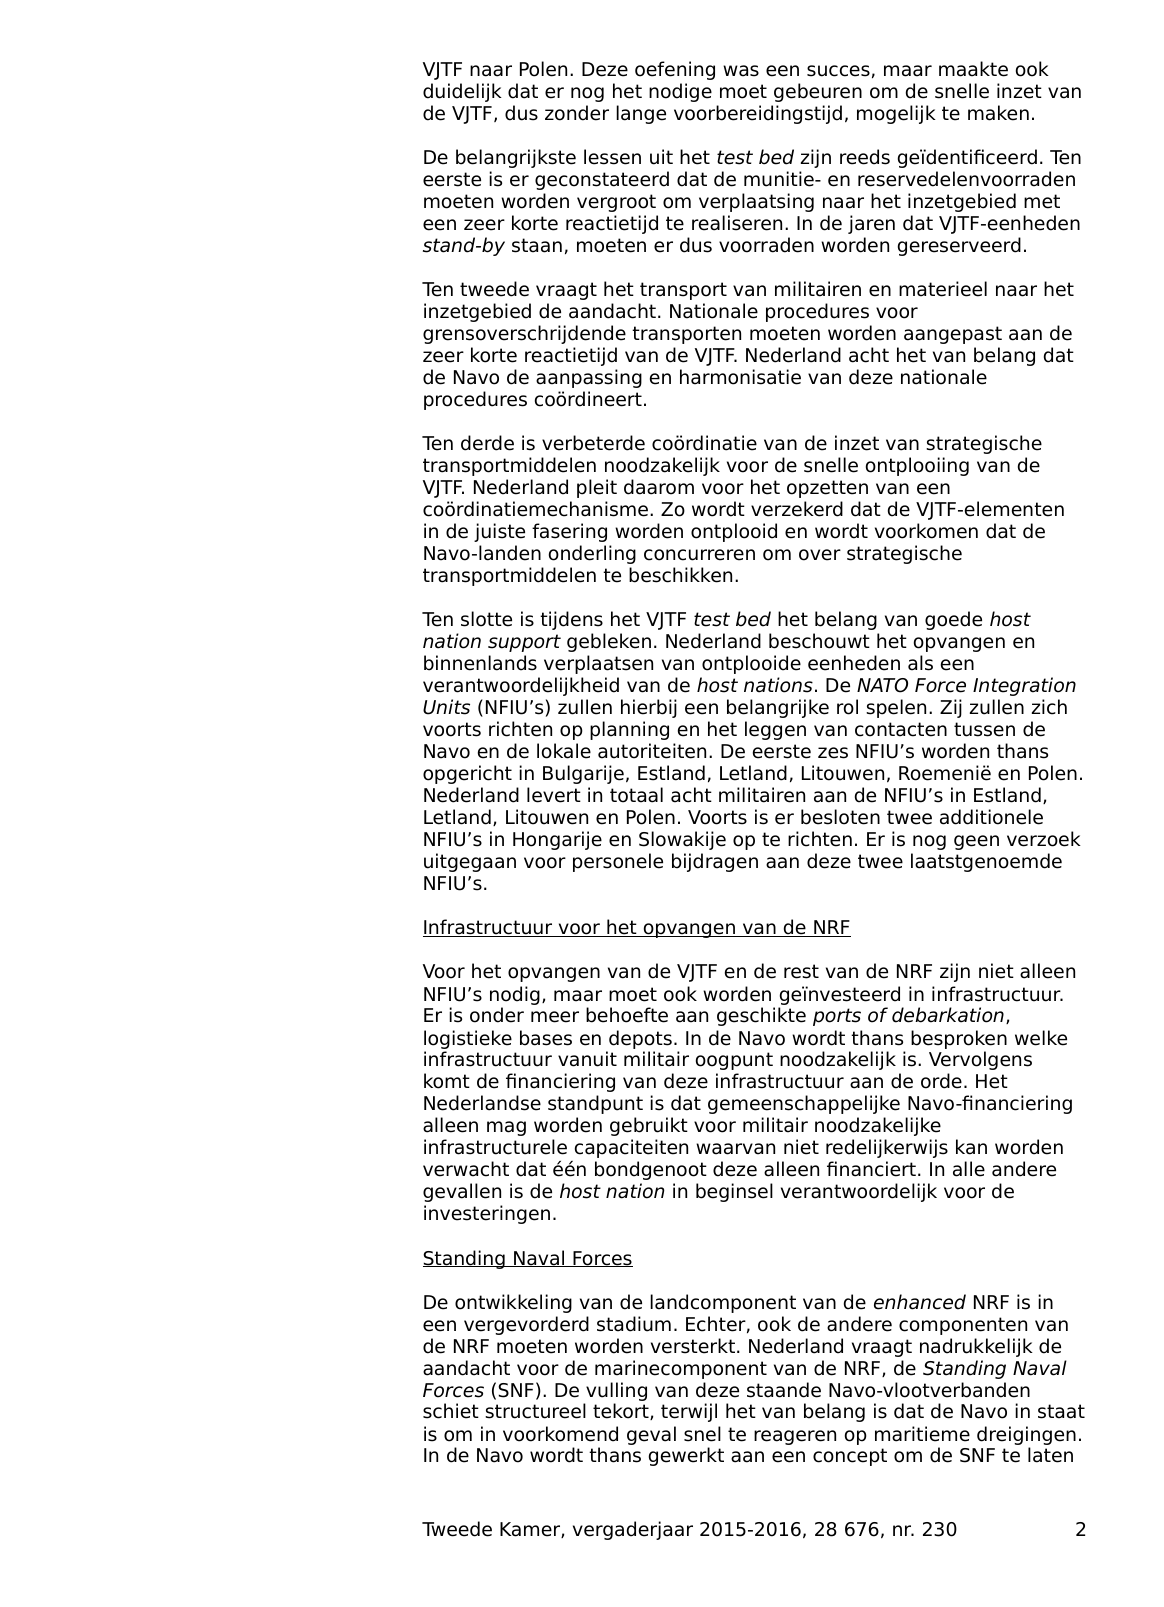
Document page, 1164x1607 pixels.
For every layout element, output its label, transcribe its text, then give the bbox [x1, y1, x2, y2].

text Ten derde is verbeterde coördinatie van de inzet van strategische transportmiddelen noodzakelijk voor de snelle ontplooiing van de VJTF. Nederland pleit daarom voor het opzetten van een coördinatiemechanisme. Zo wordt verzekerd dat de VJTF-elementen in de juiste fasering worden ontplooid en wordt voorkomen dat de Navo-landen onderling concurreren om over strategische transportmiddelen te beschikken. [422, 433, 1087, 587]
subtitle Standing Naval Forces [422, 1247, 1087, 1269]
subtitle Infrastructuur voor het opvangen van de NRF [422, 917, 1087, 939]
text De belangrijkste lessen uit het test bed zijn reeds geïdentificeerd. Ten eerste is er geconstateerd dat de munitie- en reservedelenvoorraden moeten worden vergroot om verplaatsing naar het inzetgebied met een zeer korte reactietijd te realiseren. In de jaren dat VJTF-eenheden stand-by staan, moeten er dus voorraden worden gereserveerd. [422, 147, 1087, 257]
text Voor het opvangen van de VJTF en de rest van de NRF zijn niet alleen NFIU’s nodig, maar moet ook worden geïnvesteerd in infrastructuur. Er is onder meer behoefte aan geschikte ports of debarkation, logistieke bases en depots. In de Navo wordt thans besproken welke infrastructuur vanuit militair oogpunt noodzakelijk is. Vervolgens komt de financiering van deze infrastructuur aan de orde. Het Nederlandse standpunt is dat gemeenschappelijke Navo-financiering alleen mag worden gebruikt voor militair noodzakelijke infrastructurele capaciteiten waarvan niet redelijkerwijs kan worden verwacht dat één bondgenoot deze alleen financiert. In alle andere gevallen is de host nation in beginsel verantwoordelijk voor de investeringen. [422, 961, 1087, 1225]
text VJTF naar Polen. Deze oefening was een succes, maar maakte ook duidelijk dat er nog het nodige moet gebeuren om de snelle inzet van de VJTF, dus zonder lange voorbereidingstijd, mogelijk te maken. [422, 59, 1087, 125]
text Ten tweede vraagt het transport van militairen en materieel naar het inzetgebied de aandacht. Nationale procedures voor grensoverschrijdende transporten moeten worden aangepast aan de zeer korte reactietijd van de VJTF. Nederland acht het van belang dat de Navo de aanpassing en harmonisatie van deze nationale procedures coördineert. [422, 279, 1087, 411]
text Ten slotte is tijdens het VJTF test bed het belang van goede host nation support gebleken. Nederland beschouwt het opvangen en binnenlands verplaatsen van ontplooide eenheden als een verantwoordelijkheid van de host nations. De NATO Force Integration Units (NFIU’s) zullen hierbij een belangrijke rol spelen. Zij zullen zich voorts richten op planning en het leggen van contacten tussen de Navo en de lokale autoriteiten. De eerste zes NFIU’s worden thans opgericht in Bulgarije, Estland, Letland, Litouwen, Roemenië en Polen. Nederland levert in totaal acht militairen aan de NFIU’s in Estland, Letland, Litouwen en Polen. Voorts is er besloten twee additionele NFIU’s in Hongarije en Slowakije op te richten. Er is nog geen verzoek uitgegaan voor personele bijdragen aan deze twee laatstgenoemde NFIU’s. [422, 609, 1087, 895]
text De ontwikkeling van de landcomponent van de enhanced NRF is in een vergevorderd stadium. Echter, ook de andere componenten van de NRF moeten worden versterkt. Nederland vraagt nadrukkelijk de aandacht voor de marinecomponent van de NRF, de Standing Naval Forces (SNF). De vulling van deze staande Navo-vlootverbanden schiet structureel tekort, terwijl het van belang is dat de Navo in staat is om in voorkomend geval snel te reageren op maritieme dreigingen. In de Navo wordt thans gewerkt aan een concept om de SNF te laten [422, 1292, 1087, 1467]
